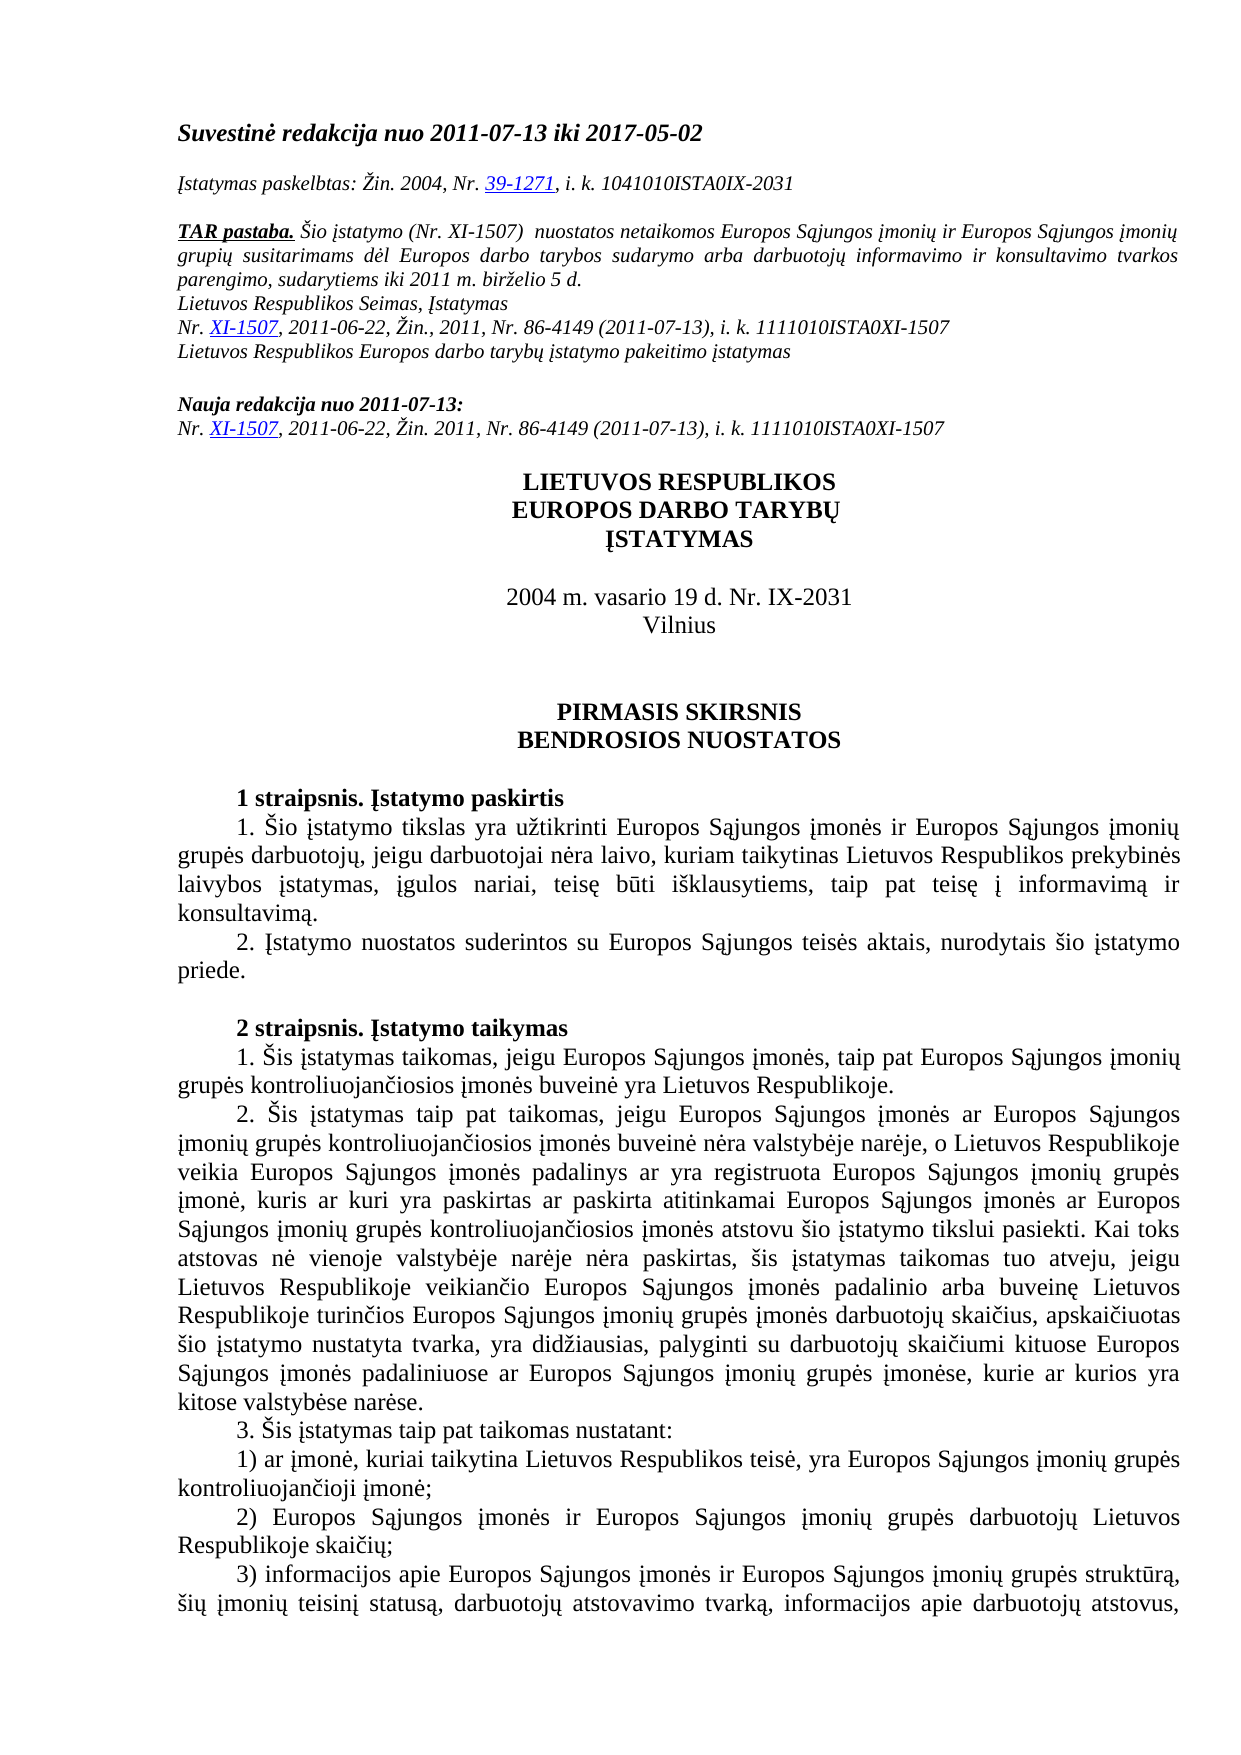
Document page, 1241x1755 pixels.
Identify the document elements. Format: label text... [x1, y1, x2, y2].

text 2 straipsnis. Įstatymo taikymas [177, 1013, 1181, 1042]
text Įstatymas paskelbtas: Žin. 2004, Nr. 39-1271, i. k. 1041010ISTA0IX-2031 [177, 171, 1181, 195]
text Nr. XI-1507, 2011-06-22, Žin. 2011, Nr. 86-4149 (2011-07-13), i. k. 1111010ISTA0XI-1507 [177, 416, 1181, 440]
text 2. Šis įstatymas taip pat taikomas, jeigu Europos Sąjungos įmonės ar Europos Sąjungos įmonių grupės kontroliuojančiosios įmonės buveinė nėra valstybėje narėje, o Lietuvos Respublikoje veikia Europos Sąjungos įmonės padalinys ar yra registruota Europos Sąjungos įmonių grupės įmonė, kuris ar kuri yra paskirtas ar paskirta atitinkamai Europos Sąjungos įmonės ar Europos Sąjungos įmonių grupės kontroliuojančiosios įmonės atstovu šio įstatymo tikslui pasiekti. Kai toks atstovas nė vienoje valstybėje narėje nėra paskirtas, šis įstatymas taikomas tuo atveju, jeigu Lietuvos Respublikoje veikiančio Europos Sąjungos įmonės padalinio arba buveinę Lietuvos Respublikoje turinčios Europos Sąjungos įmonių grupės įmonės darbuotojų skaičius, apskaičiuotas šio įstatymo nustatyta tvarka, yra didžiausias, palyginti su darbuotojų skaičiumi kituose Europos Sąjungos įmonės padaliniuose ar Europos Sąjungos įmonių grupės įmonėse, kurie ar kurios yra kitose valstybėse narėse. [177, 1099, 1181, 1415]
text 1) ar įmonė, kuriai taikytina Lietuvos Respublikos teisė, yra Europos Sąjungos įmonių grupės kontroliuojančioji įmonė; [177, 1444, 1181, 1502]
text 1 straipsnis. Įstatymo paskirtis [177, 783, 1181, 812]
text LIETUVOS RESPUBLIKOS EUROPOS DARBO TARYBŲ ĮSTATYMAS [177, 467, 1181, 553]
text 3) informacijos apie Europos Sąjungos įmonės ir Europos Sąjungos įmonių grupės struktūrą, šių įmonių teisinį statusą, darbuotojų atstovavimo tvarką, informacijos apie darbuotojų atstovus, [177, 1559, 1181, 1617]
text Nauja redakcija nuo 2011-07-13: [177, 392, 1181, 416]
text Vilnius [177, 610, 1181, 639]
text Nr. XI-1507, 2011-06-22, Žin., 2011, Nr. 86-4149 (2011-07-13), i. k. 1111010ISTA0XI-1507 [177, 315, 1181, 339]
text Lietuvos Respublikos Seimas, Įstatymas [177, 291, 1181, 315]
text 1. Šis įstatymas taikomas, jeigu Europos Sąjungos įmonės, taip pat Europos Sąjungos įmonių grupės kontroliuojančiosios įmonės buveinė yra Lietuvos Respublikoje. [177, 1042, 1181, 1099]
text Lietuvos Respublikos Europos darbo tarybų įstatymo pakeitimo įstatymas [177, 339, 1181, 363]
text 2) Europos Sąjungos įmonės ir Europos Sąjungos įmonių grupės darbuotojų Lietuvos Respublikoje skaičių; [177, 1502, 1181, 1559]
text Suvestinė redakcija nuo 2011-07-13 iki 2017-05-02 [177, 118, 1181, 147]
text 1. Šio įstatymo tikslas yra užtikrinti Europos Sąjungos įmonės ir Europos Sąjungos įmonių grupės darbuotojų, jeigu darbuotojai nėra laivo, kuriam taikytinas Lietuvos Respublikos prekybinės laivybos įstatymas, įgulos nariai, teisę būti išklausytiems, taip pat teisę į informavimą ir konsultavimą. [177, 812, 1181, 927]
text 2004 m. vasario 19 d. Nr. IX-2031 [177, 582, 1181, 610]
text BENDROSIOS NUOSTATOS [177, 725, 1181, 754]
text TAR pastaba. Šio įstatymo (Nr. XI-1507) nuostatos netaikomos Europos Sąjungos įmonių ir Europos Sąjungos įmonių grupių susitarimams dėl Europos darbo tarybos sudarymo arba darbuotojų informavimo ir konsultavimo tvarkos parengimo, sudarytiems iki 2011 m. birželio 5 d. [177, 219, 1181, 291]
text PIRMASIS SKIRSNIS [177, 697, 1181, 725]
text 3. Šis įstatymas taip pat taikomas nustatant: [177, 1415, 1181, 1444]
text 2. Įstatymo nuostatos suderintos su Europos Sąjungos teisės aktais, nurodytais šio įstatymo priede. [177, 927, 1181, 984]
